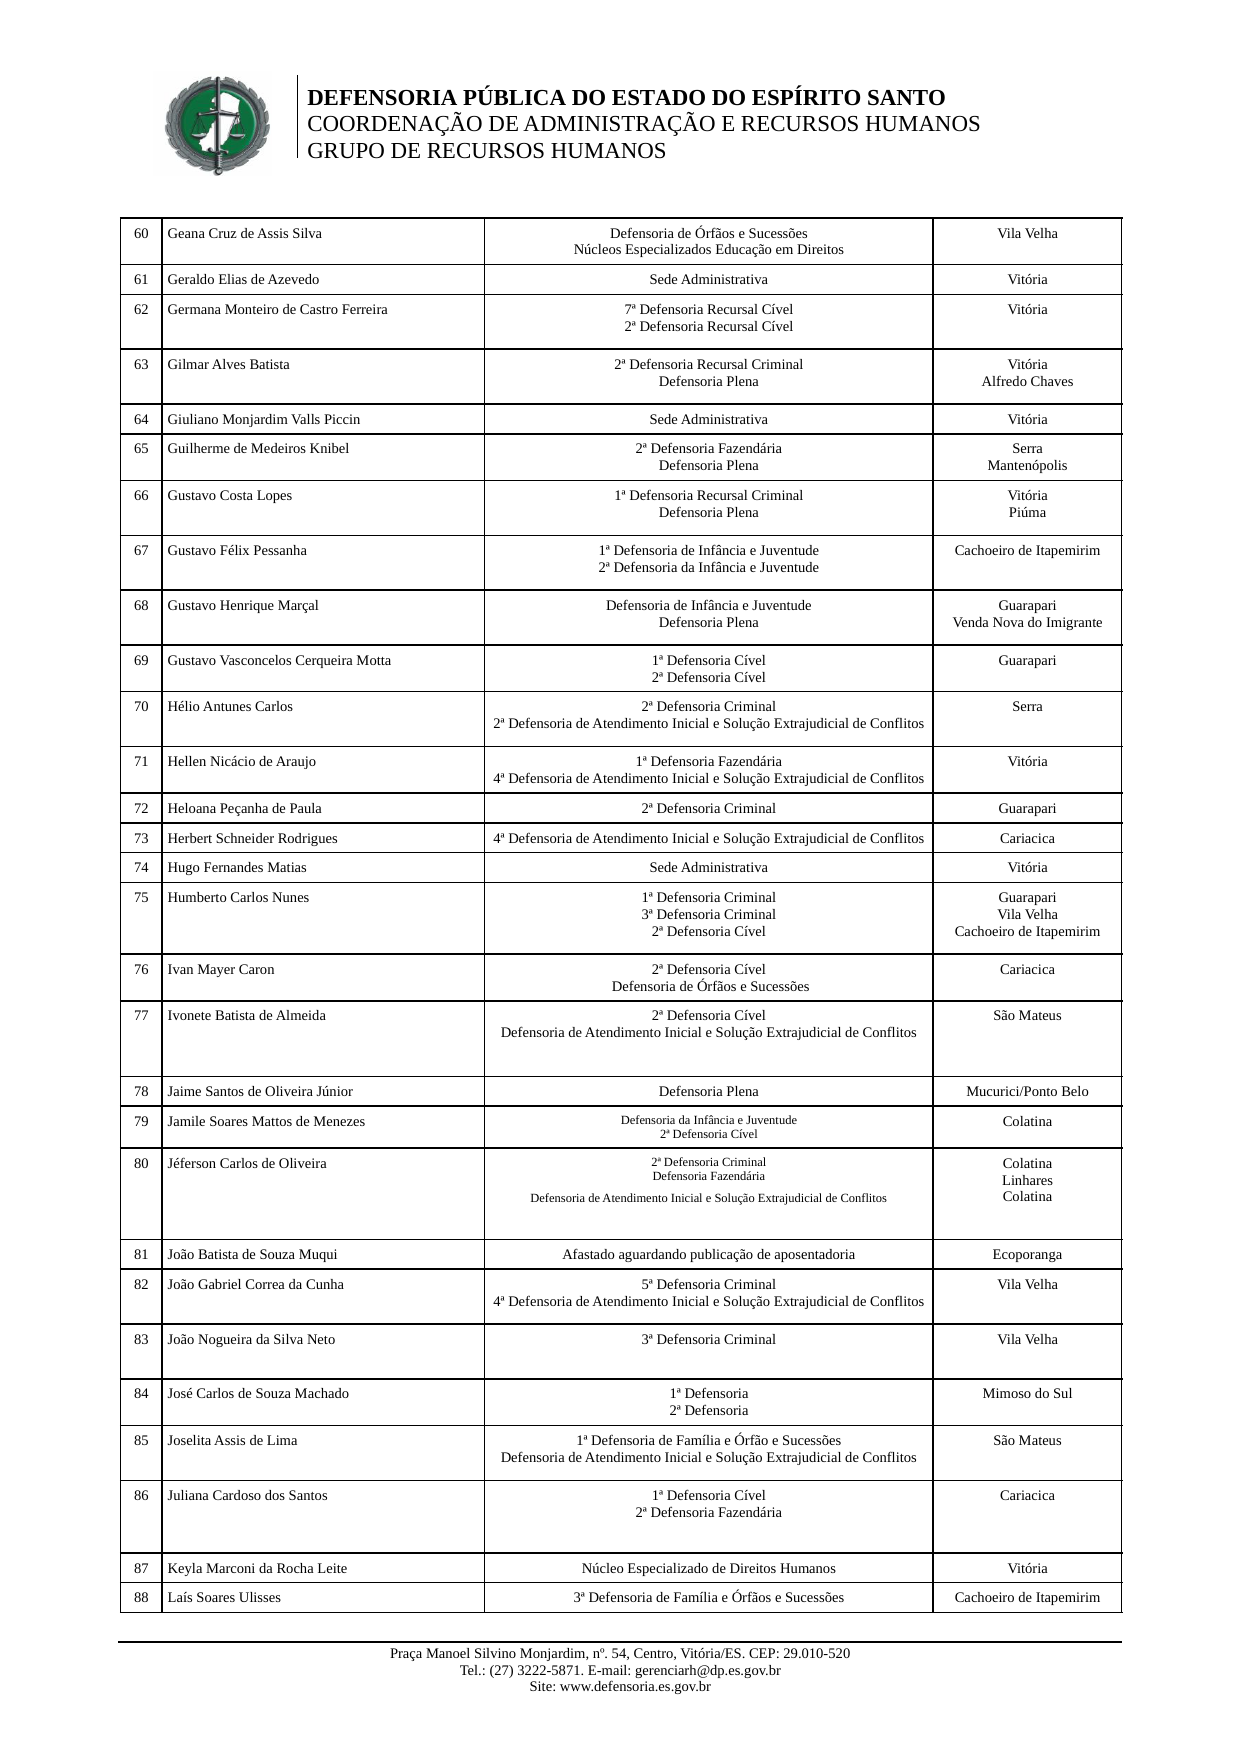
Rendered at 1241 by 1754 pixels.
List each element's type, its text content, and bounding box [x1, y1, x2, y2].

table_cell 69 [121, 646, 161, 691]
table_cell Heloana Peçanha de Paula [163, 794, 484, 822]
table_cell Vitória Alfredo Chaves [934, 350, 1121, 403]
table_cell Guilherme de Medeiros Knibel [163, 435, 484, 479]
table_cell 85 [121, 1426, 161, 1479]
table_cell 76 [121, 955, 161, 1000]
table_cell Gustavo Félix Pessanha [163, 536, 484, 589]
table_cell 60 [121, 219, 161, 264]
table_cell 2ª Defensoria Criminal [485, 794, 932, 822]
table_cell 1ª Defensoria Recursal Criminal Defensoria Plena [485, 481, 932, 534]
table_cell 77 [121, 1002, 161, 1076]
table_cell 74 [121, 853, 161, 882]
table_cell José Carlos de Souza Machado [163, 1380, 484, 1424]
table_cell João Gabriel Correa da Cunha [163, 1270, 484, 1323]
table_cell Humberto Carlos Nunes [163, 883, 484, 953]
table_cell João Batista de Souza Muqui [163, 1240, 484, 1268]
table_cell 64 [121, 405, 161, 433]
table_cell 65 [121, 435, 161, 479]
table_cell Guarapari Venda Nova do Imigrante [934, 591, 1121, 644]
table_cell 68 [121, 591, 161, 644]
table_cell Gustavo Costa Lopes [163, 481, 484, 534]
table_cell 1ª Defensoria Cível 2ª Defensoria Cível [485, 646, 932, 691]
table_cell Serra Mantenópolis [934, 435, 1121, 479]
table_cell Geraldo Elias de Azevedo [163, 265, 484, 293]
table_cell Colatina [934, 1107, 1121, 1147]
table_cell Mimoso do Sul [934, 1380, 1121, 1424]
table_cell 78 [121, 1077, 161, 1105]
table_cell Herbert Schneider Rodrigues [163, 824, 484, 852]
table_cell Ivan Mayer Caron [163, 955, 484, 1000]
table_cell Gustavo Henrique Marçal [163, 591, 484, 644]
table_cell Gustavo Vasconcelos Cerqueira Motta [163, 646, 484, 691]
table_cell 82 [121, 1270, 161, 1323]
table_cell 2ª Defensoria Criminal 2ª Defensoria de Atendimento Inicial e Solução Extrajudicial de Conflitos [485, 692, 932, 746]
table_cell Afastado aguardando publicação de aposentadoria [485, 1240, 932, 1268]
table_cell Jamile Soares Mattos de Menezes [163, 1107, 484, 1147]
table_cell Joselita Assis de Lima [163, 1426, 484, 1479]
table_cell Vila Velha [934, 1325, 1121, 1378]
table_cell 72 [121, 794, 161, 822]
table_cell 61 [121, 265, 161, 293]
table_cell 2ª Defensoria Fazendária Defensoria Plena [485, 435, 932, 479]
table_cell 79 [121, 1107, 161, 1147]
table_cell 7ª Defensoria Recursal Cível 2ª Defensoria Recursal Cível [485, 295, 932, 348]
table_cell 66 [121, 481, 161, 534]
table_cell Cariacica [934, 1481, 1121, 1552]
table_cell Hélio Antunes Carlos [163, 692, 484, 746]
table_cell Cachoeiro de Itapemirim [934, 536, 1121, 589]
table_cell Vila Velha [934, 1270, 1121, 1323]
table_cell Sede Administrativa [485, 265, 932, 293]
table_cell Ecoporanga [934, 1240, 1121, 1268]
table_cell Juliana Cardoso dos Santos [163, 1481, 484, 1552]
table_cell 63 [121, 350, 161, 403]
table_cell Guarapari [934, 794, 1121, 822]
table_cell Vitória [934, 1554, 1121, 1582]
table_cell 67 [121, 536, 161, 589]
table_cell Vitória [934, 747, 1121, 792]
table_cell 81 [121, 1240, 161, 1268]
table_cell Defensoria Plena [485, 1077, 932, 1105]
table_cell Ivonete Batista de Almeida [163, 1002, 484, 1076]
table_cell 71 [121, 747, 161, 792]
table_cell 83 [121, 1325, 161, 1378]
table_cell 1ª Defensoria Criminal 3ª Defensoria Criminal 2ª Defensoria Cível [485, 883, 932, 953]
table_cell Geana Cruz de Assis Silva [163, 219, 484, 264]
table_cell Colatina Linhares Colatina [934, 1149, 1121, 1238]
table_cell Vitória Piúma [934, 481, 1121, 534]
table_cell João Nogueira da Silva Neto [163, 1325, 484, 1378]
table_cell São Mateus [934, 1002, 1121, 1076]
table_cell 5ª Defensoria Criminal 4ª Defensoria de Atendimento Inicial e Solução Extrajudicial de Conflitos [485, 1270, 932, 1323]
table_cell Giuliano Monjardim Valls Piccin [163, 405, 484, 433]
table_cell 70 [121, 692, 161, 746]
table_cell Guarapari [934, 646, 1121, 691]
table_cell Vitória [934, 853, 1121, 882]
table_cell Defensoria de Órfãos e Sucessões Núcleos Especializados Educação em Direitos [485, 219, 932, 264]
table_cell Núcleo Especializado de Direitos Humanos [485, 1554, 932, 1582]
table_cell Serra [934, 692, 1121, 746]
table_cell São Mateus [934, 1426, 1121, 1479]
table_cell 1ª Defensoria de Família e Órfão e Sucessões Defensoria de Atendimento Inicial e Solução Extrajudicial de Conflitos [485, 1426, 932, 1479]
table_cell Mucurici/Ponto Belo [934, 1077, 1121, 1105]
table_cell 2ª Defensoria Recursal Criminal Defensoria Plena [485, 350, 932, 403]
table_cell 1ª Defensoria 2ª Defensoria [485, 1380, 932, 1424]
table_cell 1ª Defensoria Cível 2ª Defensoria Fazendária [485, 1481, 932, 1552]
table_cell Sede Administrativa [485, 405, 932, 433]
table_cell 3ª Defensoria Criminal [485, 1325, 932, 1378]
table_cell 3ª Defensoria de Família e Órfãos e Sucessões [485, 1583, 932, 1612]
table_cell 84 [121, 1380, 161, 1424]
table_cell Gilmar Alves Batista [163, 350, 484, 403]
table_cell Germana Monteiro de Castro Ferreira [163, 295, 484, 348]
table_cell Hellen Nicácio de Araujo [163, 747, 484, 792]
table_cell Sede Administrativa [485, 853, 932, 882]
table_cell 80 [121, 1149, 161, 1238]
table_cell Cachoeiro de Itapemirim [934, 1583, 1121, 1612]
table_cell Jéferson Carlos de Oliveira [163, 1149, 484, 1238]
table_cell Defensoria de Infância e Juventude Defensoria Plena [485, 591, 932, 644]
table_cell 87 [121, 1554, 161, 1582]
table_cell 86 [121, 1481, 161, 1552]
table_cell Keyla Marconi da Rocha Leite [163, 1554, 484, 1582]
table_cell 1ª Defensoria Fazendária 4ª Defensoria de Atendimento Inicial e Solução Extrajudicial de Conflitos [485, 747, 932, 792]
table_cell Defensoria da Infância e Juventude 2ª Defensoria Cível [485, 1107, 932, 1147]
table_cell 73 [121, 824, 161, 852]
table_cell Cariacica [934, 955, 1121, 1000]
table_cell 2ª Defensoria Cível Defensoria de Órfãos e Sucessões [485, 955, 932, 1000]
table_cell Hugo Fernandes Matias [163, 853, 484, 882]
table_cell Vila Velha [934, 219, 1121, 264]
table_cell Cariacica [934, 824, 1121, 852]
table_cell Jaime Santos de Oliveira Júnior [163, 1077, 484, 1105]
table_cell Vitória [934, 265, 1121, 293]
table_cell Laís Soares Ulisses [163, 1583, 484, 1612]
table_cell 1ª Defensoria de Infância e Juventude 2ª Defensoria da Infância e Juventude [485, 536, 932, 589]
table_cell 2ª Defensoria Cível Defensoria de Atendimento Inicial e Solução Extrajudicial de Conflitos [485, 1002, 932, 1076]
table_cell 2ª Defensoria Criminal Defensoria Fazendária Defensoria de Atendimento Inicial e Solução Extrajudicial de Conflitos [485, 1149, 932, 1238]
table_cell Guarapari Vila Velha Cachoeiro de Itapemirim [934, 883, 1121, 953]
table_cell 62 [121, 295, 161, 348]
table_cell 75 [121, 883, 161, 953]
table_cell 4ª Defensoria de Atendimento Inicial e Solução Extrajudicial de Conflitos [485, 824, 932, 852]
table_cell 88 [121, 1583, 161, 1612]
table_cell Vitória [934, 295, 1121, 348]
table_cell Vitória [934, 405, 1121, 433]
